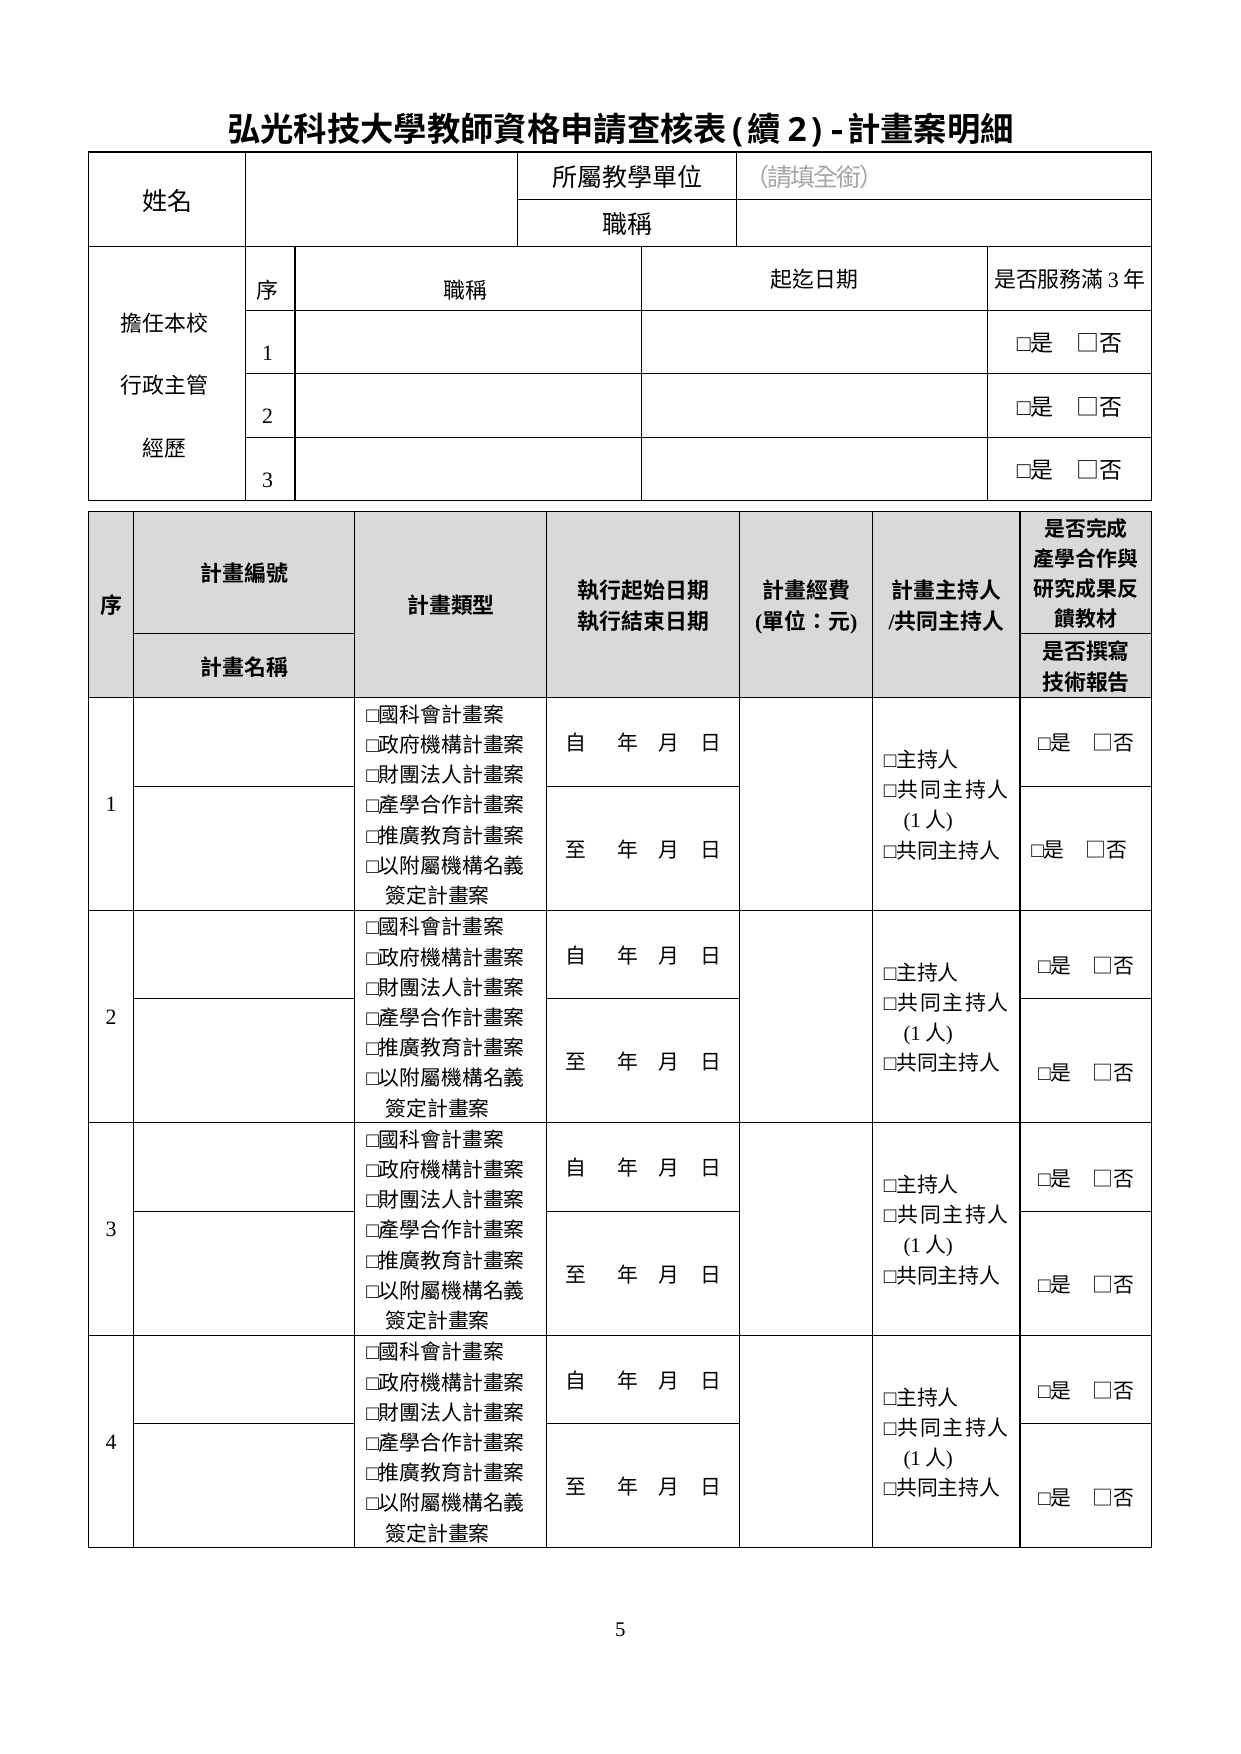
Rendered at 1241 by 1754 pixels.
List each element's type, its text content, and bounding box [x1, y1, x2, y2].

table_header 序 [89, 512, 133, 697]
table_cell □是 □否 [1021, 911, 1151, 998]
table_cell 3 [89, 1123, 133, 1334]
table_cell 職稱 [518, 200, 736, 246]
table_cell 自 年 月 日 [547, 698, 739, 786]
table_header 所屬教學單位 [518, 153, 736, 199]
table_cell [134, 1212, 354, 1334]
table_cell [134, 1123, 354, 1211]
table_header 計畫編號 [134, 512, 354, 633]
table_cell □主持人 □共同主持人(1人) □共同主持人 [873, 911, 1019, 1122]
table_cell 自 年 月 日 [547, 911, 739, 998]
table_cell [642, 438, 987, 500]
table_header [246, 153, 517, 246]
table_cell [642, 311, 987, 373]
table_cell 1 [246, 311, 294, 373]
table_cell [740, 1336, 872, 1547]
table_cell [737, 200, 1151, 246]
table_cell [134, 999, 354, 1122]
table_cell 4 [89, 1336, 133, 1547]
table_cell 擔任本校 行政主管 經歷 [89, 247, 245, 500]
table_cell 2 [246, 374, 294, 437]
table_cell 至 年 月 日 [547, 787, 739, 909]
table_cell □是 □否 [988, 311, 1151, 373]
table_cell 序 [246, 247, 294, 309]
table_cell 起迄日期 [642, 247, 987, 309]
table_cell □是 □否 [1021, 999, 1151, 1122]
table_cell □是 □否 [1021, 1336, 1151, 1423]
table_cell [740, 911, 872, 1122]
table_cell [134, 1424, 354, 1547]
table_cell 職稱 [296, 247, 641, 309]
table_cell 1 [89, 698, 133, 909]
text 弘光科技大學教師資格申請查核表(續2)-計畫案明細 [89, 103, 1152, 151]
table_cell [134, 698, 354, 786]
table_cell □主持人 □共同主持人(1人) □共同主持人 [873, 1123, 1019, 1334]
table_cell □國科會計畫案 □政府機構計畫案 □財團法人計畫案 □產學合作計畫案 □推廣教育計畫案 □以附屬機構名義簽定計畫案 [355, 1336, 546, 1547]
table_cell 計畫名稱 [134, 634, 354, 697]
table_cell [296, 311, 641, 373]
table_cell 是否撰寫技術報告 [1021, 634, 1151, 697]
table_cell 2 [89, 911, 133, 1122]
table_cell 自 年 月 日 [547, 1336, 739, 1423]
table_cell [134, 787, 354, 909]
table_cell □國科會計畫案 □政府機構計畫案 □財團法人計畫案 □產學合作計畫案 □推廣教育計畫案 □以附屬機構名義簽定計畫案 [355, 1123, 546, 1334]
table_cell □是 □否 [988, 438, 1151, 500]
table_header 計畫經費 (單位：元) [740, 512, 872, 697]
table_cell [296, 438, 641, 500]
table_cell □是 □否 [1021, 1123, 1151, 1211]
table_cell [134, 1336, 354, 1423]
table_cell □是 □否 [1021, 698, 1151, 786]
table_header 是否完成 產學合作與研究成果反饋教材 [1021, 512, 1151, 633]
table_cell □國科會計畫案 □政府機構計畫案 □財團法人計畫案 □產學合作計畫案 □推廣教育計畫案 □以附屬機構名義簽定計畫案 [355, 911, 546, 1122]
table_header 計畫類型 [355, 512, 546, 697]
table_cell 至 年 月 日 [547, 999, 739, 1122]
table_cell [740, 1123, 872, 1334]
table_header （請填全銜） [737, 153, 1151, 199]
table_cell □主持人 □共同主持人(1人) □共同主持人 [873, 1336, 1019, 1547]
table_cell □是 □否 [988, 374, 1151, 437]
table_header 執行起始日期 執行結束日期 [547, 512, 739, 697]
table_cell □是 □否 [1021, 1424, 1151, 1547]
table_header 姓名 [89, 153, 245, 246]
table_cell [134, 911, 354, 998]
table_cell □是 □否 [1021, 1212, 1151, 1334]
table_header 計畫主持人 /共同主持人 [873, 512, 1019, 697]
table_cell [642, 374, 987, 437]
table_cell □國科會計畫案 □政府機構計畫案 □財團法人計畫案 □產學合作計畫案 □推廣教育計畫案 □以附屬機構名義簽定計畫案 [355, 698, 546, 909]
table_cell □主持人 □共同主持人(1人) □共同主持人 [873, 698, 1019, 909]
table_cell [296, 374, 641, 437]
table_cell [740, 698, 872, 909]
table_cell 3 [246, 438, 294, 500]
table_cell □是 □否 [1021, 787, 1151, 909]
table_cell 是否服務滿3年 [988, 247, 1151, 309]
table_cell 自 年 月 日 [547, 1123, 739, 1211]
table_cell 至 年 月 日 [547, 1424, 739, 1547]
table_cell 至 年 月 日 [547, 1212, 739, 1334]
